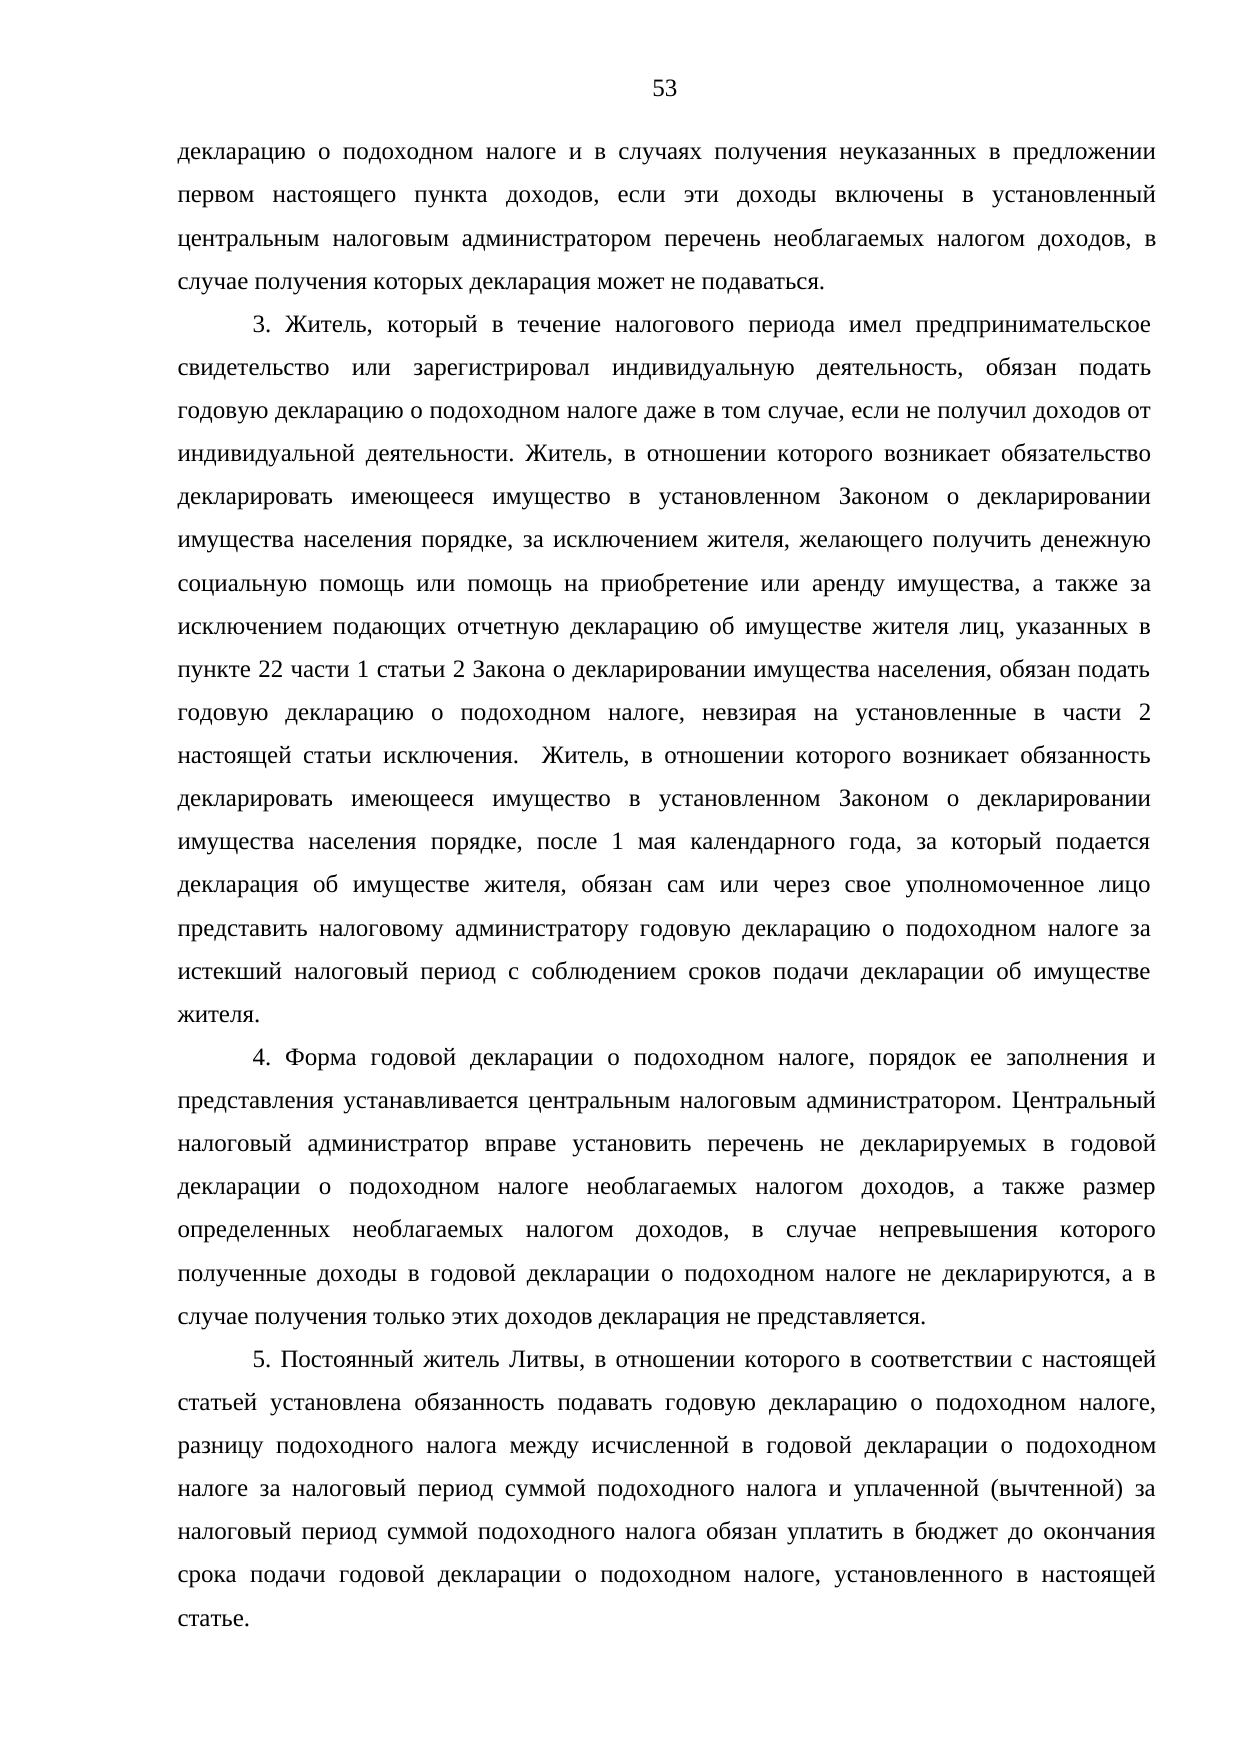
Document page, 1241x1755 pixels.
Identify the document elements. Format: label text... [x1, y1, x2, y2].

text декларацию о подоходном налоге и в случаях получения неуказанных в предложении первом настоящего пункта доходов, если эти доходы включены в установленный центральным налоговым администратором перечень необлагаемых налогом доходов, в случае получения которых декларация может не подаваться. [177, 136, 1157, 294]
text 4. Форма годовой декларации о подоходном налоге, порядок ее заполнения и представления устанавливается центральным налоговым администратором. Центральный налоговый администратор вправе установить перечень не декларируемых в годовой декларации о подоходном налоге необлагаемых налогом доходов, а также размер определенных необлагаемых налогом доходов, в случае непревышения которого полученные доходы в годовой декларации о подоходном налоге не декларируются, а в случае получения только этих доходов декларация не представляется. [177, 1042, 1157, 1329]
text 5. Постоянный житель Литвы, в отношении которого в соответствии с настоящей статьей установлена обязанность подавать годовую декларацию о подоходном налоге, разницу подоходного налога между исчисленной в годовой декларации о подоходном налоге за налоговый период суммой подоходного налога и уплаченной (вычтенной) за налоговый период суммой подоходного налога обязан уплатить в бюджет до окончания срока подачи годовой декларации о подоходном налоге, установленного в настоящей статье. [177, 1344, 1157, 1631]
text 3. Житель, который в течение налогового периода имел предпринимательское свидетельство или зарегистрировал индивидуальную деятельность, обязан подать годовую декларацию о подоходном налоге даже в том случае, если не получил доходов от индивидуальной деятельности. Житель, в отношении которого возникает обязательство декларировать имеющееся имущество в установленном Законом о декларировании имущества населения порядке, за исключением жителя, желающего получить денежную социальную помощь или помощь на приобретение или аренду имущества, а также за исключением подающих отчетную декларацию об имуществе жителя лиц, указанных в пункте 22 части 1 статьи 2 Закона о декларировании имущества населения, обязан подать годовую декларацию о подоходном налоге, невзирая на установленные в части 2 настоящей статьи исключения. Житель, в отношении которого возникает обязанность декларировать имеющееся имущество в установленном Законом о декларировании имущества населения порядке, после 1 мая календарного года, за который подается декларация об имуществе жителя, обязан сам или через свое уполномоченное лицо представить налоговому администратору годовую декларацию о подоходном налоге за истекший налоговый период с соблюдением сроков подачи декларации об имуществе жителя. [177, 309, 1152, 1028]
